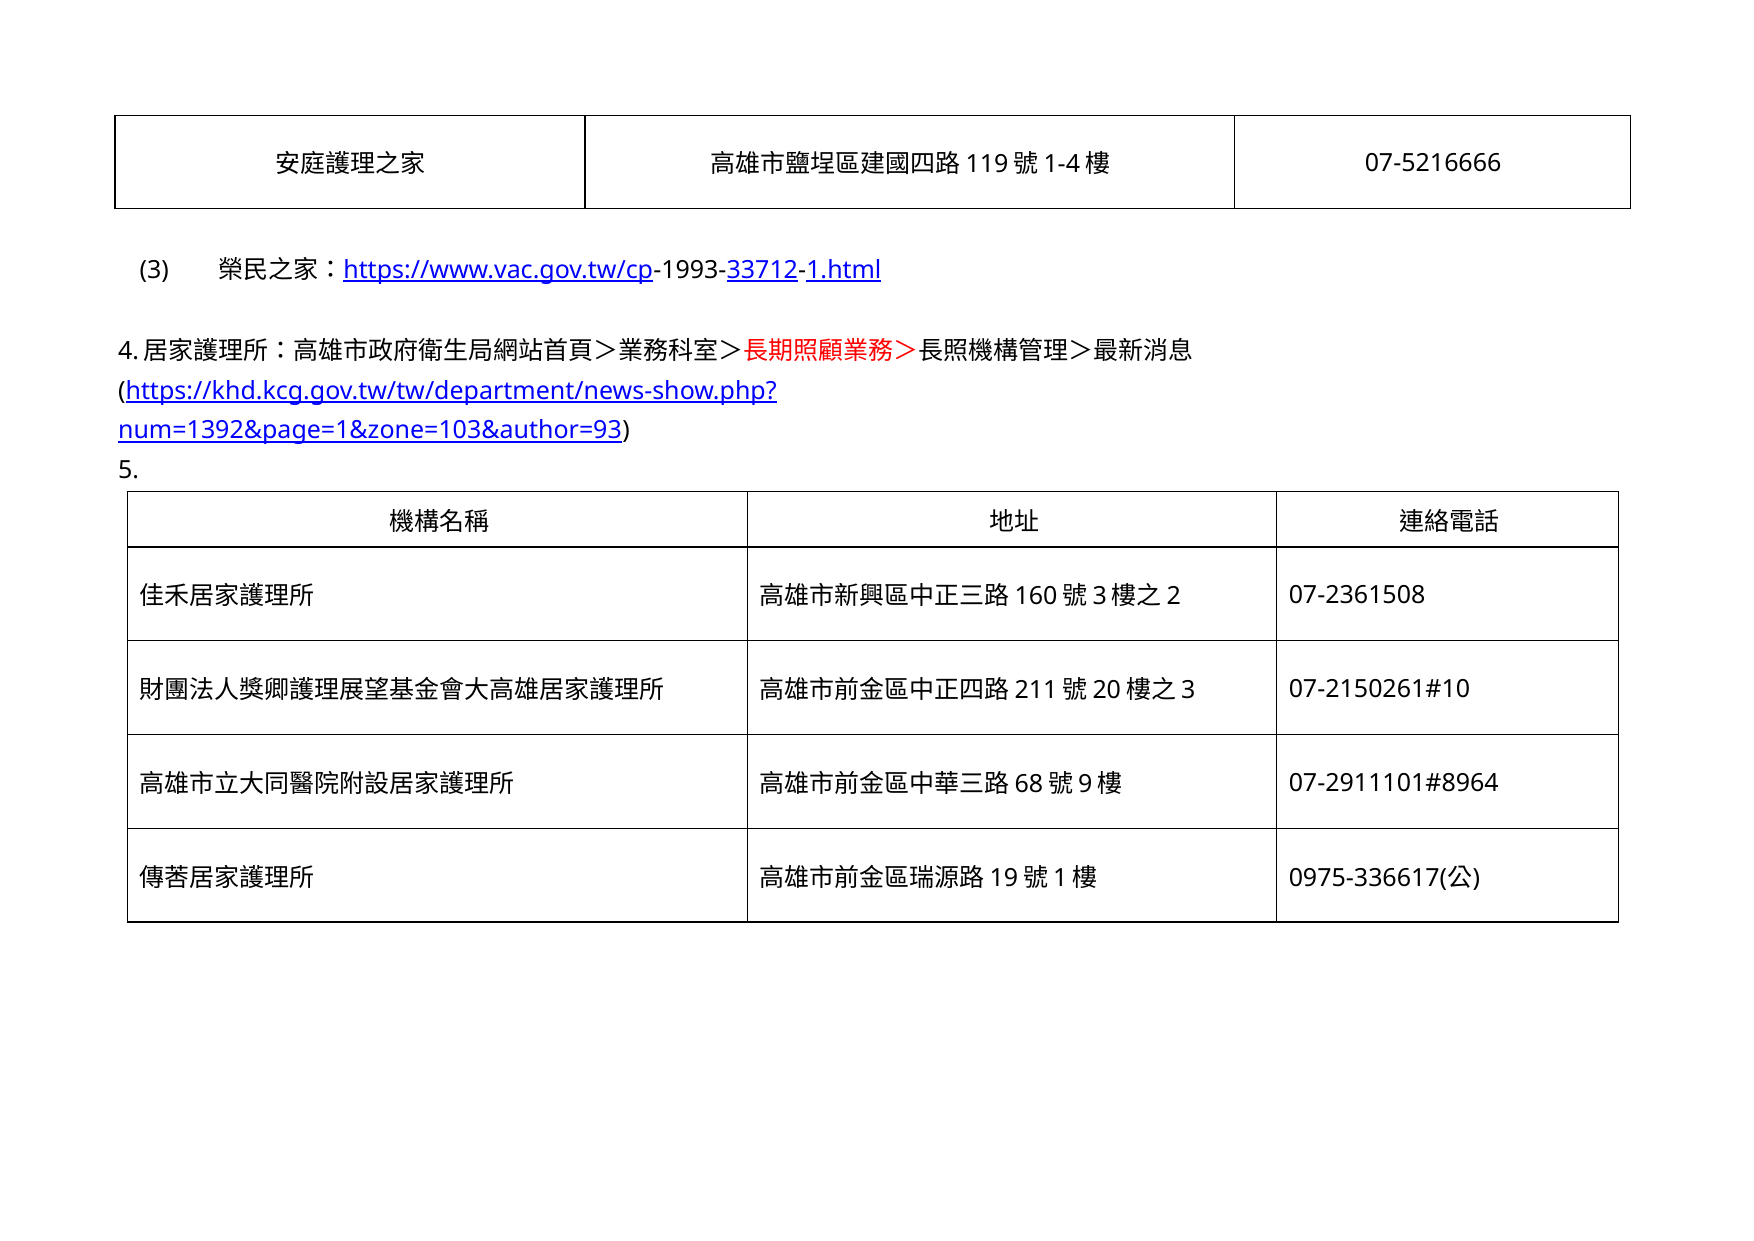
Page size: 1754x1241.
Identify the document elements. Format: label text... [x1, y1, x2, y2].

table_cell 高雄市前金區中正四路211號20樓之3 [748, 641, 1276, 734]
table_cell 安庭護理之家 [116, 116, 584, 208]
table_cell 高雄市鹽埕區建國四路119號1-4樓 [586, 116, 1234, 208]
table_cell 高雄市新興區中正三路160號3樓之2 [748, 548, 1276, 640]
table_cell 07-2911101#8964 [1277, 735, 1618, 828]
table_cell 高雄市前金區中華三路68號9樓 [748, 735, 1276, 828]
table_cell 傳莕居家護理所 [128, 829, 747, 921]
table_header 機構名稱 [128, 492, 747, 546]
list 居家護理所：高雄市政府衛生局網站首頁＞業務科室＞長期照顧業務＞長照機構管理＞最新消息(https://khd.kcg.gov.tw/tw/department/news-show.php?num=1392&page=1&zone=103&author=93) [118, 331, 1206, 446]
table_cell 佳禾居家護理所 [128, 548, 747, 640]
table_cell 高雄市前金區瑞源路19號1樓 [748, 829, 1276, 921]
table_header 地址 [748, 492, 1276, 546]
table_cell 0975-336617(公) [1277, 829, 1618, 921]
table_cell 財團法人獎卿護理展望基金會大高雄居家護理所 [128, 641, 747, 734]
list 榮民之家：https://www.vac.gov.tw/cp-1993-33712-1.html [139, 249, 1648, 285]
table_cell 07-2150261#10 [1277, 641, 1618, 734]
table_cell 高雄市立大同醫院附設居家護理所 [128, 735, 747, 828]
table_header 連絡電話 [1277, 492, 1618, 546]
table_cell 07-2361508 [1277, 548, 1618, 640]
table_cell 07-5216666 [1235, 116, 1630, 208]
